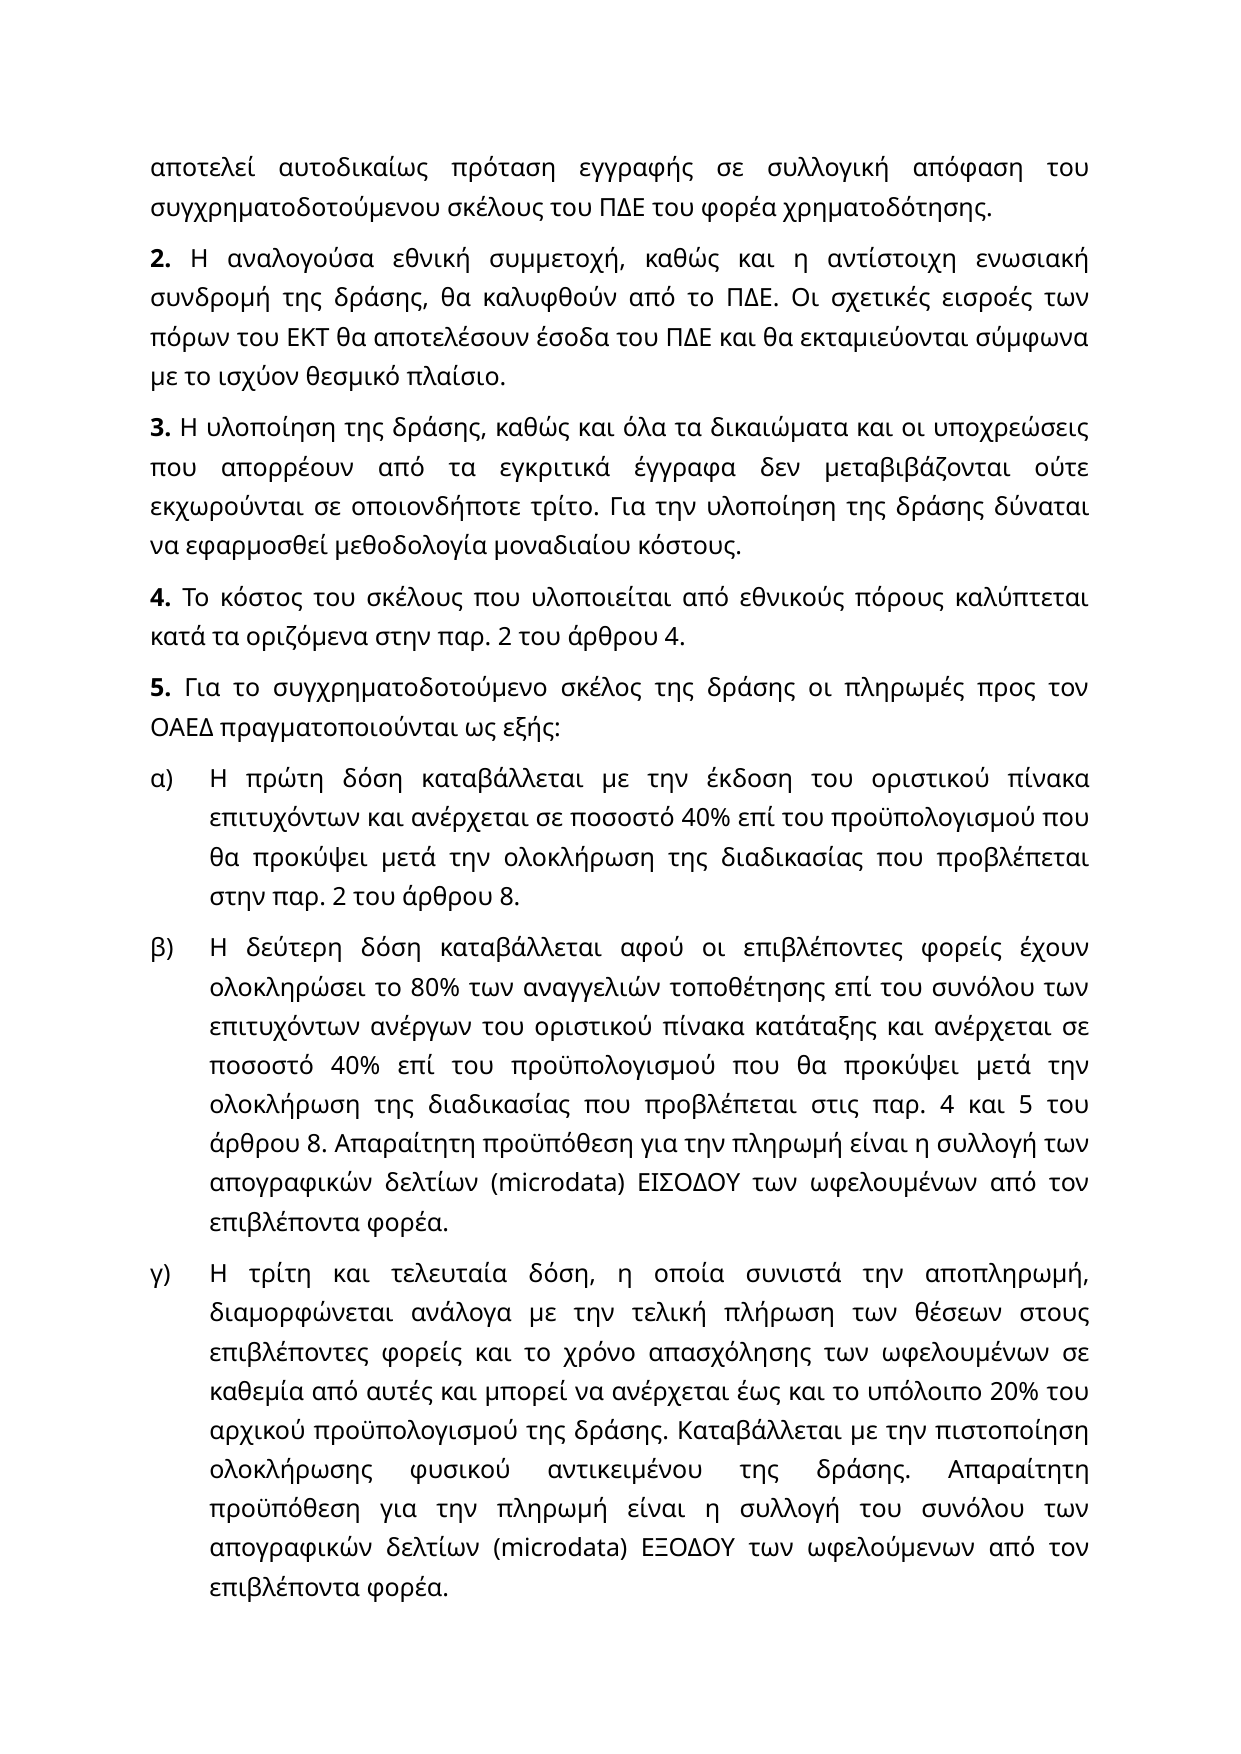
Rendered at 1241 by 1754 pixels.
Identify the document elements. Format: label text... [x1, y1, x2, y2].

text 4. Το κόστος του σκέλους που υλοποιείται από εθνικούς πόρους καλύπτεται κατά τα οριζόμενα στην παρ. 2 του άρθρου 4. [150, 579, 1090, 652]
text 5. Για το συγχρηματοδοτούμενο σκέλος της δράσης οι πληρωμές προς τον ΟΑΕΔ πραγματοποιούνται ως εξής: [150, 670, 1090, 743]
list α) Η πρώτη δόση καταβάλλεται με την έκδοση του οριστικού πίνακα επιτυχόντων και ανέρχεται σε ποσοστό 40% επί του προϋπολογισμού που θα προκύψει μετά την ολοκλήρωση της διαδικασίας που προβλέπεται στην παρ. 2 του άρθρου 8. [150, 761, 1090, 912]
text 2. Η αναλογούσα εθνική συμμετοχή, καθώς και η αντίστοιχη ενωσιακή συνδρομή της δράσης, θα καλυφθούν από το ΠΔΕ. Οι σχετικές εισροές των πόρων του ΕΚΤ θα αποτελέσουν έσοδα του ΠΔΕ και θα εκταμιεύονται σύμφωνα με το ισχύον θεσμικό πλαίσιο. [150, 241, 1090, 392]
list β) Η δεύτερη δόση καταβάλλεται αφού οι επιβλέποντες φορείς έχουν ολοκληρώσει το 80% των αναγγελιών τοποθέτησης επί του συνόλου των επιτυχόντων ανέργων του οριστικού πίνακα κατάταξης και ανέρχεται σε ποσοστό 40% επί του προϋπολογισμού που θα προκύψει μετά την ολοκλήρωση της διαδικασίας που προβλέπεται στις παρ. 4 και 5 του άρθρου 8. Απαραίτητη προϋπόθεση για την πληρωμή είναι η συλλογή των απογραφικών δελτίων (microdata) ΕΙΣΟΔΟΥ των ωφελουμένων από τον επιβλέποντα φορέα. [150, 930, 1090, 1238]
text 3. Η υλοποίηση της δράσης, καθώς και όλα τα δικαιώματα και οι υποχρεώσεις που απορρέουν από τα εγκριτικά έγγραφα δεν μεταβιβάζονται ούτε εκχωρούνται σε οποιονδήποτε τρίτο. Για την υλοποίηση της δράσης δύναται να εφαρμοσθεί μεθοδολογία μοναδιαίου κόστους. [150, 410, 1090, 562]
list γ) Η τρίτη και τελευταία δόση, η οποία συνιστά την αποπληρωμή, διαμορφώνεται ανάλογα με την τελική πλήρωση των θέσεων στους επιβλέποντες φορείς και το χρόνο απασχόλησης των ωφελουμένων σε καθεμία από αυτές και μπορεί να ανέρχεται έως και το υπόλοιπο 20% του αρχικού προϋπολογισμού της δράσης. Καταβάλλεται με την πιστοποίηση ολοκλήρωσης φυσικού αντικειμένου της δράσης. Απαραίτητη προϋπόθεση για την πληρωμή είναι η συλλογή του συνόλου των απογραφικών δελτίων (microdata) ΕΞΟΔΟΥ των ωφελούμενων από τον επιβλέποντα φορέα. [150, 1256, 1090, 1603]
text αποτελεί αυτοδικαίως πρόταση εγγραφής σε συλλογική απόφαση του συγχρηματοδοτούμενου σκέλους του ΠΔΕ του φορέα χρηματοδότησης. [150, 150, 1090, 223]
